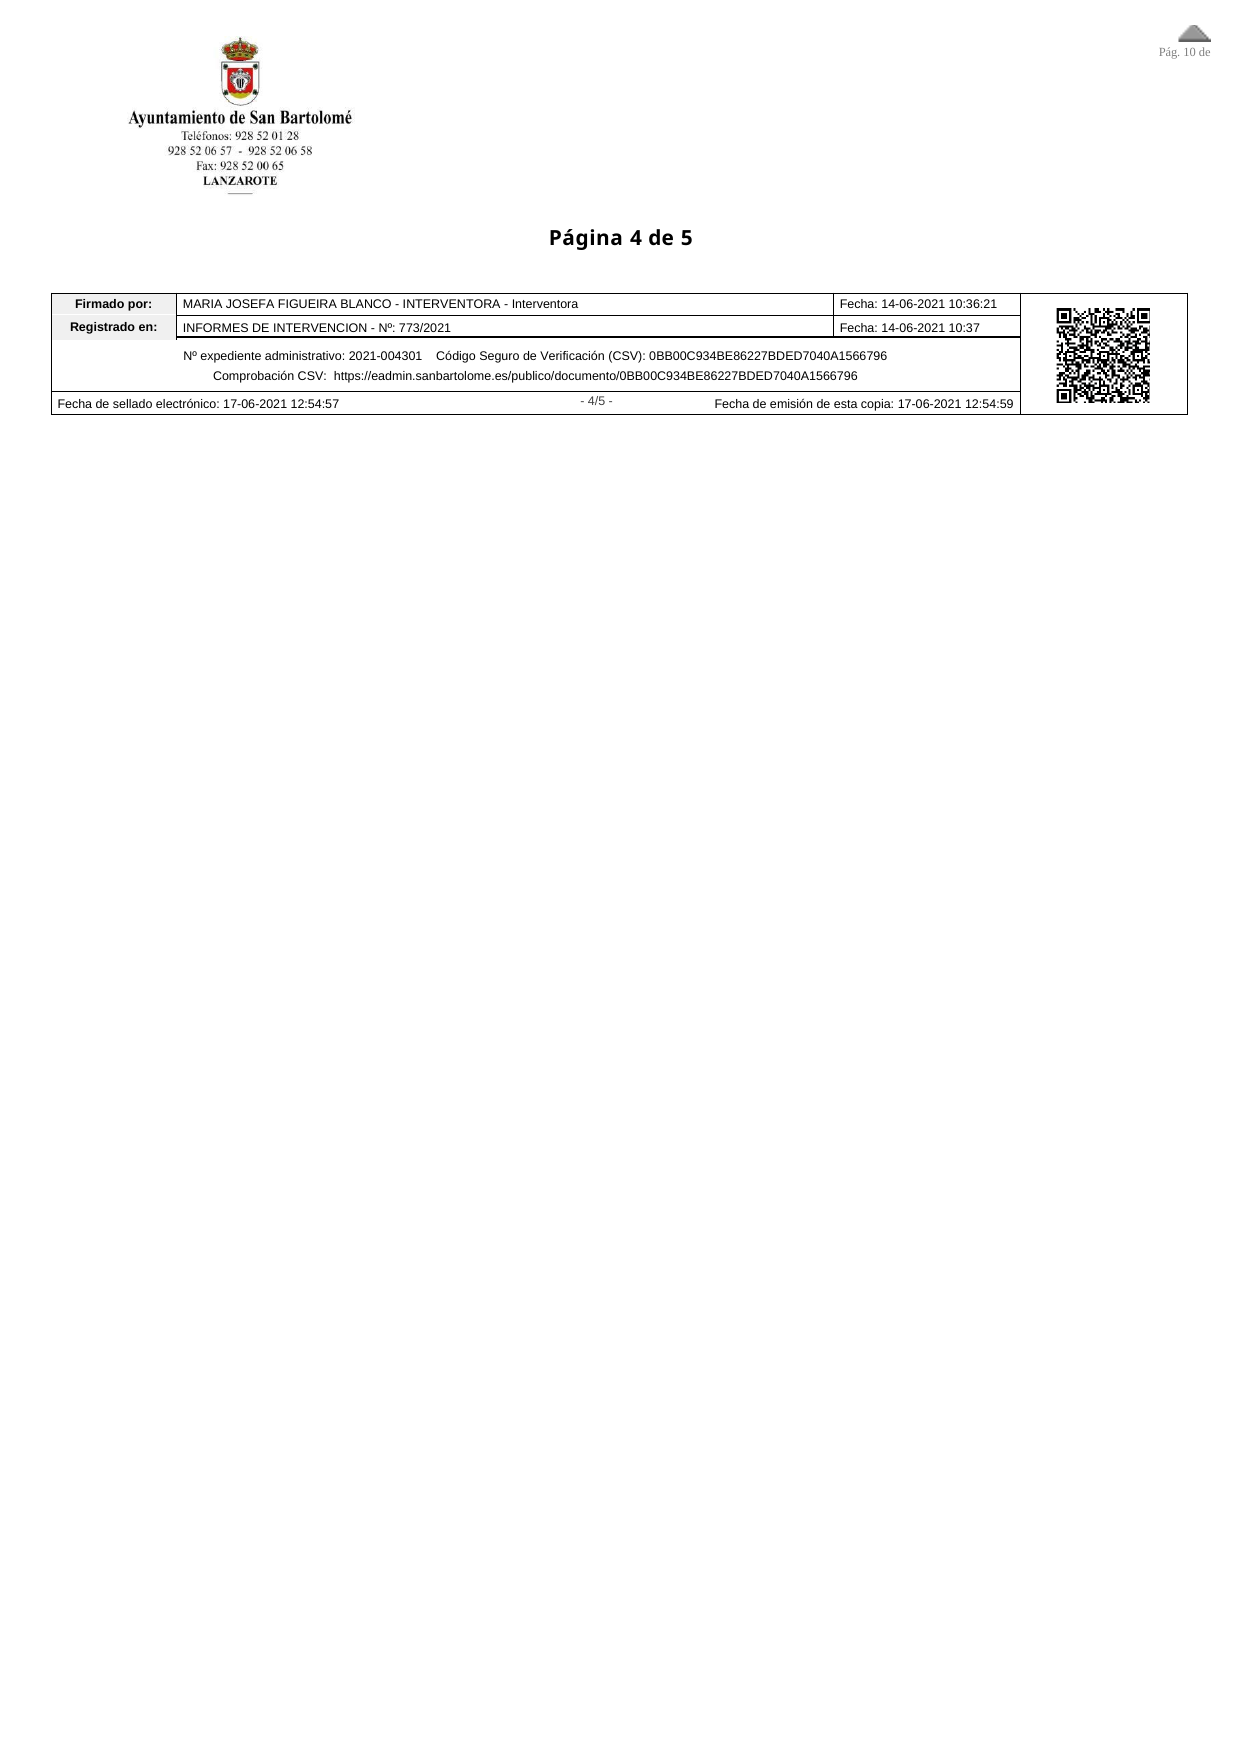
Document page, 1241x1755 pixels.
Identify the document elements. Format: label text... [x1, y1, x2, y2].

table_header Firmado por: [52, 294, 176, 314]
table_header Fecha: 14-06-2021 10:36:21 [834, 294, 1020, 314]
table_cell Fecha de sellado electrónico: 17-06-2021 12:54:57 - 4/5 - Fecha de emisión de esta copia: 17-06-2021 12:54:59 [52, 392, 1020, 414]
table_cell Registrado en: [52, 318, 176, 336]
table_cell Fecha: 14-06-2021 10:37 [834, 316, 1020, 336]
text Página 4 de 5 [323, 223, 918, 252]
table_header [1021, 294, 1187, 414]
table_header MARIA JOSEFA FIGUEIRA BLANCO - INTERVENTORA - Interventora [177, 294, 833, 314]
table_cell INFORMES DE INTERVENCION - Nº: 773/2021 [177, 316, 833, 336]
table_cell Nº expediente administrativo: 2021-004301 Código Seguro de Verificación (CSV): 0BB00C934BE86227BDED7040A1566796 Comprobación CSV: https://eadmin.sanbartolome.es/publico/documento/0BB00C934BE86227BDED7040A1566796 [52, 338, 1020, 391]
